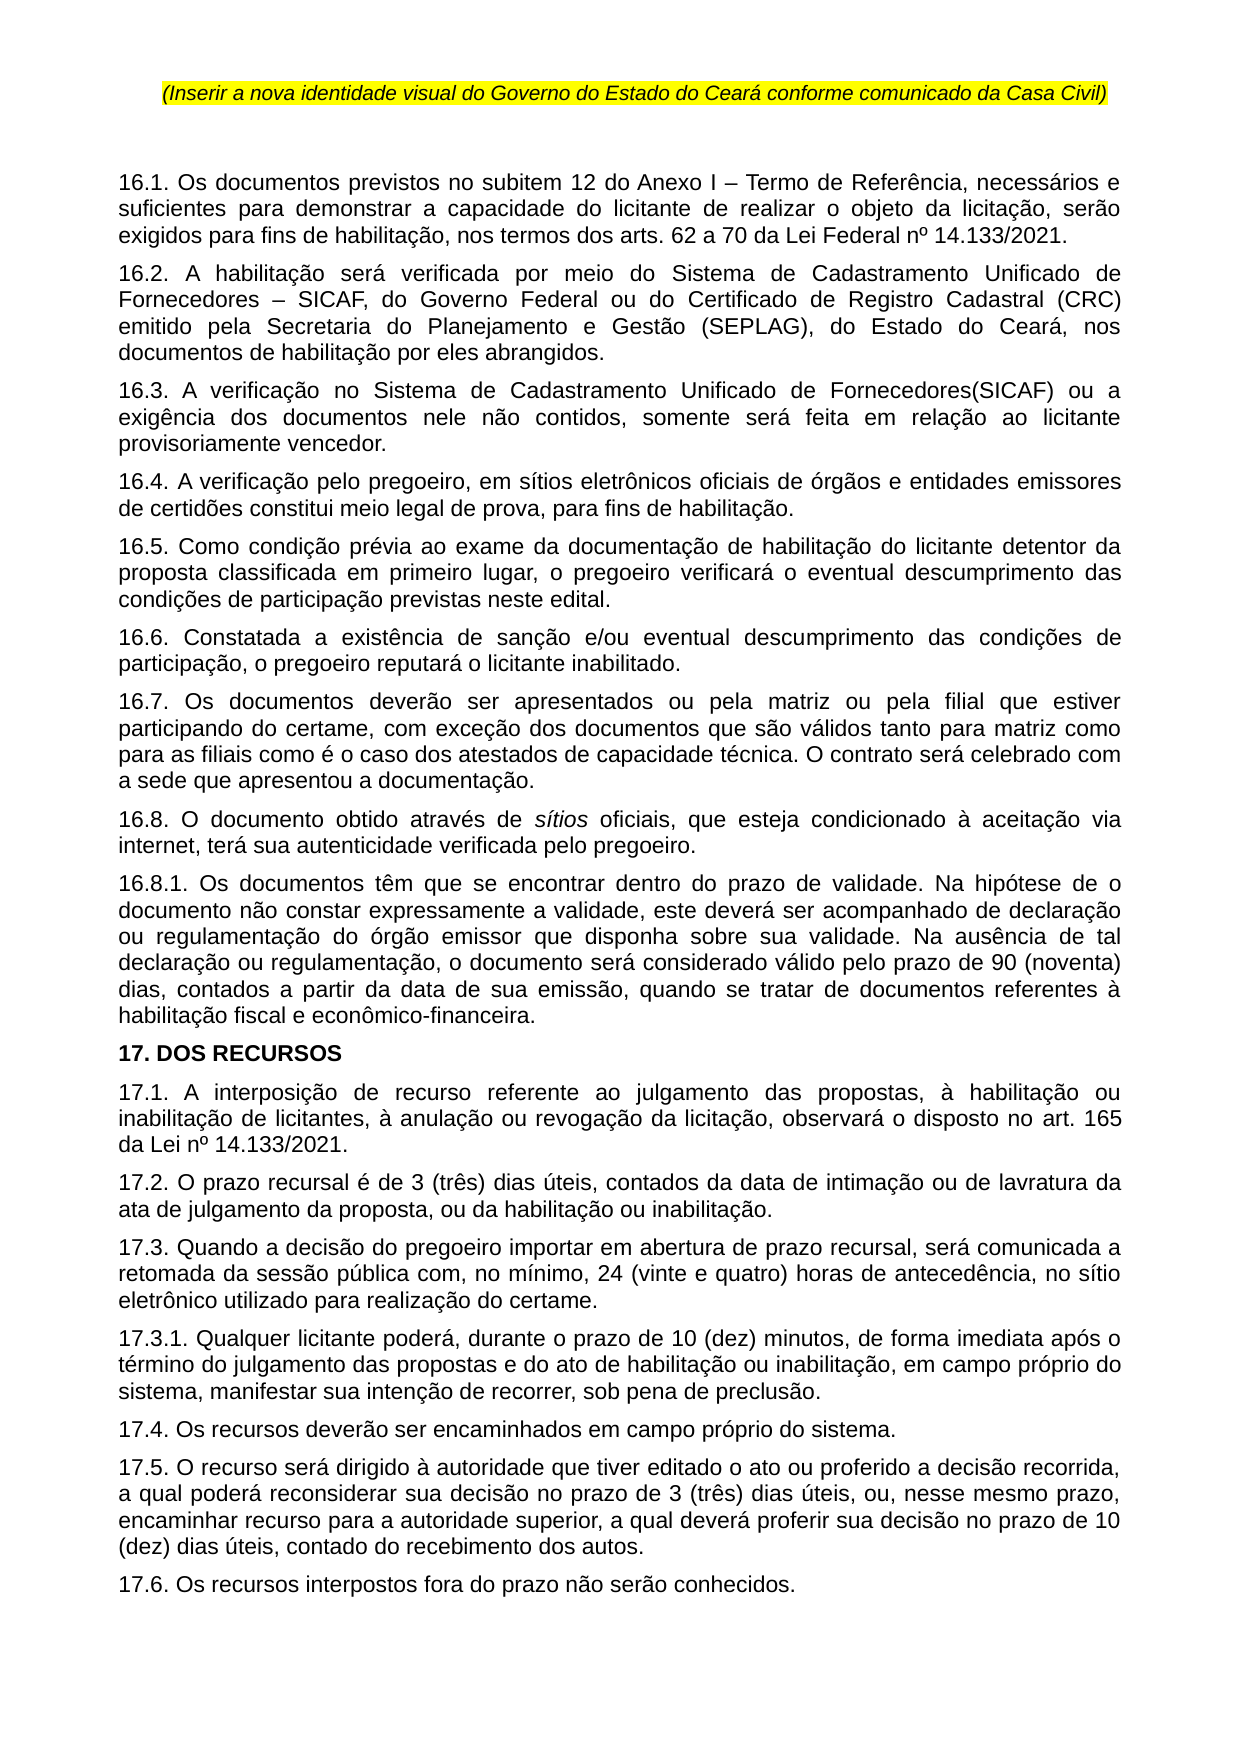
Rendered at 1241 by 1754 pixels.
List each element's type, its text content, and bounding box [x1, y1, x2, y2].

text 16.6. Constatada a existência de sanção e/ou eventual descumprimento das condições de participação, o pregoeiro reputará o licitante inabilitado. [118, 624, 1122, 676]
text 17.2. O prazo recursal é de 3 (três) dias úteis, contados da data de intimação ou de lavratura da ata de julgamento da proposta, ou da habilitação ou inabilitação. [118, 1169, 1122, 1222]
text 16.7. Os documentos deverão ser apresentados ou pela matriz ou pela filial que estiver participando do certame, com exceção dos documentos que são válidos tanto para matriz como para as filiais como é o caso dos atestados de capacidade técnica. O contrato será celebrado com a sede que apresentou a documentação. [118, 688, 1122, 794]
text 17.5. O recurso será dirigido à autoridade que tiver editado o ato ou proferido a decisão recorrida, a qual poderá reconsiderar sua decisão no prazo de 3 (três) dias úteis, ou, nesse mesmo prazo, encaminhar recurso para a autoridade superior, a qual deverá proferir sua decisão no prazo de 10 (dez) dias úteis, contado do recebimento dos autos. [118, 1454, 1122, 1559]
text 17.6. Os recursos interpostos fora do prazo não serão conhecidos. [118, 1571, 1122, 1598]
text 16.5. Como condição prévia ao exame da documentação de habilitação do licitante detentor da proposta classificada em primeiro lugar, o pregoeiro verificará o eventual descumprimento das condições de participação previstas neste edital. [118, 533, 1122, 612]
text 17. DOS RECURSOS [118, 1040, 1122, 1067]
text 17.3. Quando a decisão do pregoeiro importar em abertura de prazo recursal, será comunicada a retomada da sessão pública com, no mínimo, 24 (vinte e quatro) horas de antecedência, no sítio eletrônico utilizado para realização do certame. [118, 1234, 1122, 1313]
text 16.8.1. Os documentos têm que se encontrar dentro do prazo de validade. Na hipótese de o documento não constar expressamente a validade, este deverá ser acompanhado de declaração ou regulamentação do órgão emissor que disponha sobre sua validade. Na ausência de tal declaração ou regulamentação, o documento será considerado válido pelo prazo de 90 (noventa) dias, contados a partir da data de sua emissão, quando se tratar de documentos referentes à habilitação fiscal e econômico-financeira. [118, 870, 1122, 1028]
text 17.1. A interposição de recurso referente ao julgamento das propostas, à habilitação ou inabilitação de licitantes, à anulação ou revogação da licitação, observará o disposto no art. 165 da Lei nº 14.133/2021. [118, 1078, 1122, 1157]
text 16.4. A verificação pelo pregoeiro, em sítios eletrônicos oficiais de órgãos e entidades emissores de certidões constitui meio legal de prova, para fins de habilitação. [118, 468, 1122, 521]
text 17.4. Os recursos deverão ser encaminhados em campo próprio do sistema. [118, 1416, 1122, 1442]
text 16.8. O documento obtido através de sítios oficiais, que esteja condicionado à aceitação via internet, terá sua autenticidade verificada pelo pregoeiro. [118, 806, 1122, 858]
text 16.3. A verificação no Sistema de Cadastramento Unificado de Fornecedores(SICAF) ou a exigência dos documentos nele não contidos, somente será feita em relação ao licitante provisoriamente vencedor. [118, 377, 1122, 456]
text 17.3.1. Qualquer licitante poderá, durante o prazo de 10 (dez) minutos, de forma imediata após o término do julgamento das propostas e do ato de habilitação ou inabilitação, em campo próprio do sistema, manifestar sua intenção de recorrer, sob pena de preclusão. [118, 1325, 1122, 1404]
text 16.2. A habilitação será verificada por meio do Sistema de Cadastramento Unificado de Fornecedores – SICAF, do Governo Federal ou do Certificado de Registro Cadastral (CRC) emitido pela Secretaria do Planejamento e Gestão (SEPLAG), do Estado do Ceará, nos documentos de habilitação por eles abrangidos. [118, 260, 1122, 365]
text 16.1. Os documentos previstos no subitem 12 do Anexo I – Termo de Referência, necessários e suficientes para demonstrar a capacidade do licitante de realizar o objeto da licitação, serão exigidos para fins de habilitação, nos termos dos arts. 62 a 70 da Lei Federal nº 14.133/2021. [118, 169, 1122, 248]
